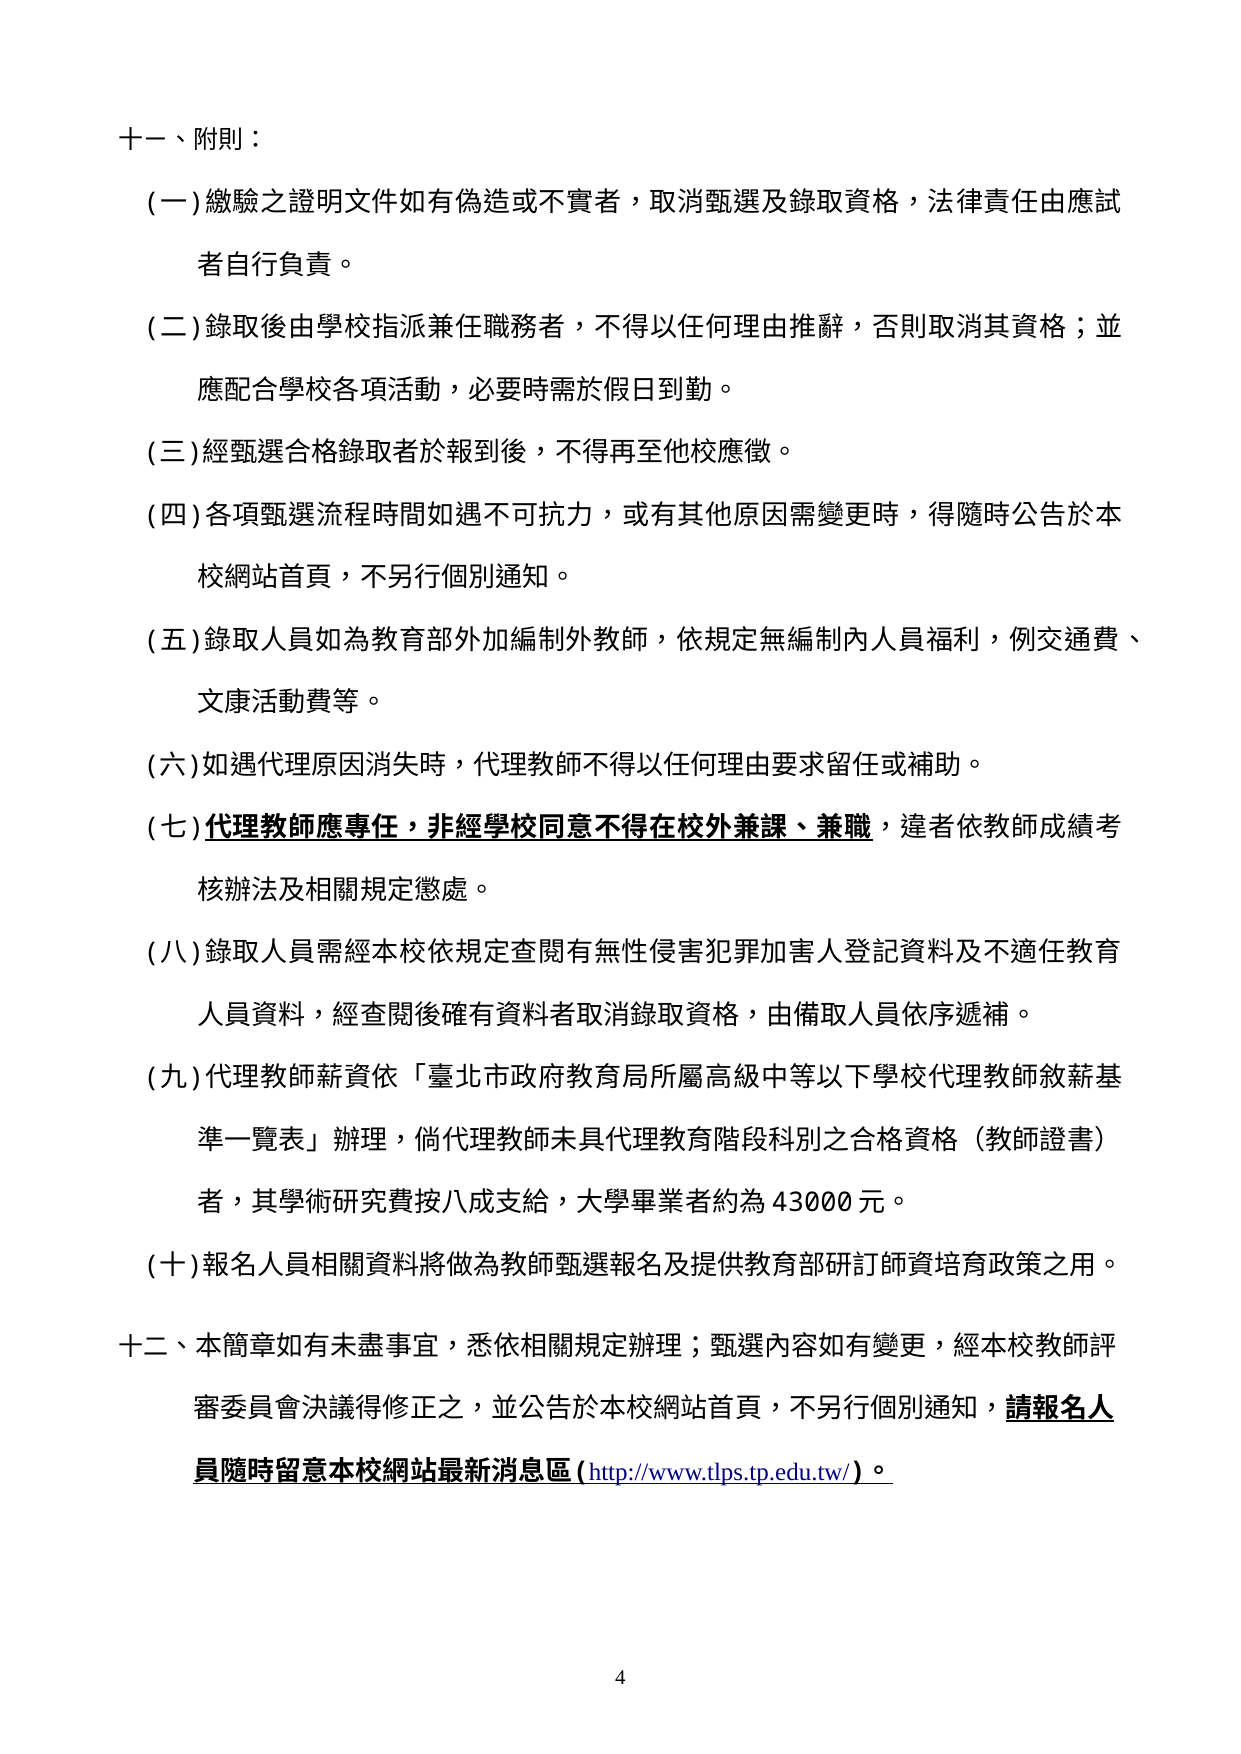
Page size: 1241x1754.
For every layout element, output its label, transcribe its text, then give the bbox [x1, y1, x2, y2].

text (四)各項甄選流程時間如遇不可抗力，或有其他原因需變更時，得隨時公告於本校網站首頁，不另行個別通知。 [143, 471, 1122, 596]
text (八)錄取人員需經本校依規定查閱有無性侵害犯罪加害人登記資料及不適任教育人員資料，經查閱後確有資料者取消錄取資格，由備取人員依序遞補。 [143, 908, 1122, 1033]
text (一)繳驗之證明文件如有偽造或不實者，取消甄選及錄取資格，法律責任由應試者自行負責。 [143, 158, 1122, 283]
text (六)如遇代理原因消失時，代理教師不得以任何理由要求留任或補助。 [143, 721, 1122, 783]
text (十)報名人員相關資料將做為教師甄選報名及提供教育部研訂師資培育政策之用。 [143, 1221, 1122, 1283]
text 十ㄧ、附則： [118, 96, 1122, 158]
text (三)經甄選合格錄取者於報到後，不得再至他校應徵。 [143, 408, 1122, 471]
text (二)錄取後由學校指派兼任職務者，不得以任何理由推辭，否則取消其資格；並應配合學校各項活動，必要時需於假日到勤。 [143, 283, 1122, 408]
text (七)代理教師應專任，非經學校同意不得在校外兼課、兼職，違者依教師成績考核辦法及相關規定懲處。 [143, 783, 1122, 908]
text (五)錄取人員如為教育部外加編制外教師，依規定無編制內人員福利，例交通費、文康活動費等。 [143, 596, 1122, 721]
text 十二、本簡章如有未盡事宜，悉依相關規定辦理；甄選內容如有變更，經本校教師評審委員會決議得修正之，並公告於本校網站首頁，不另行個別通知，請報名人員隨時留意本校網站最新消息區(http://www.tlps.tp.edu.tw/)。 [118, 1302, 1122, 1489]
text (九)代理教師薪資依「臺北市政府教育局所屬高級中等以下學校代理教師敘薪基準一覽表」辦理，倘代理教師未具代理教育階段科別之合格資格（教師證書）者，其學術研究費按八成支給，大學畢業者約為43000元。 [143, 1033, 1122, 1221]
